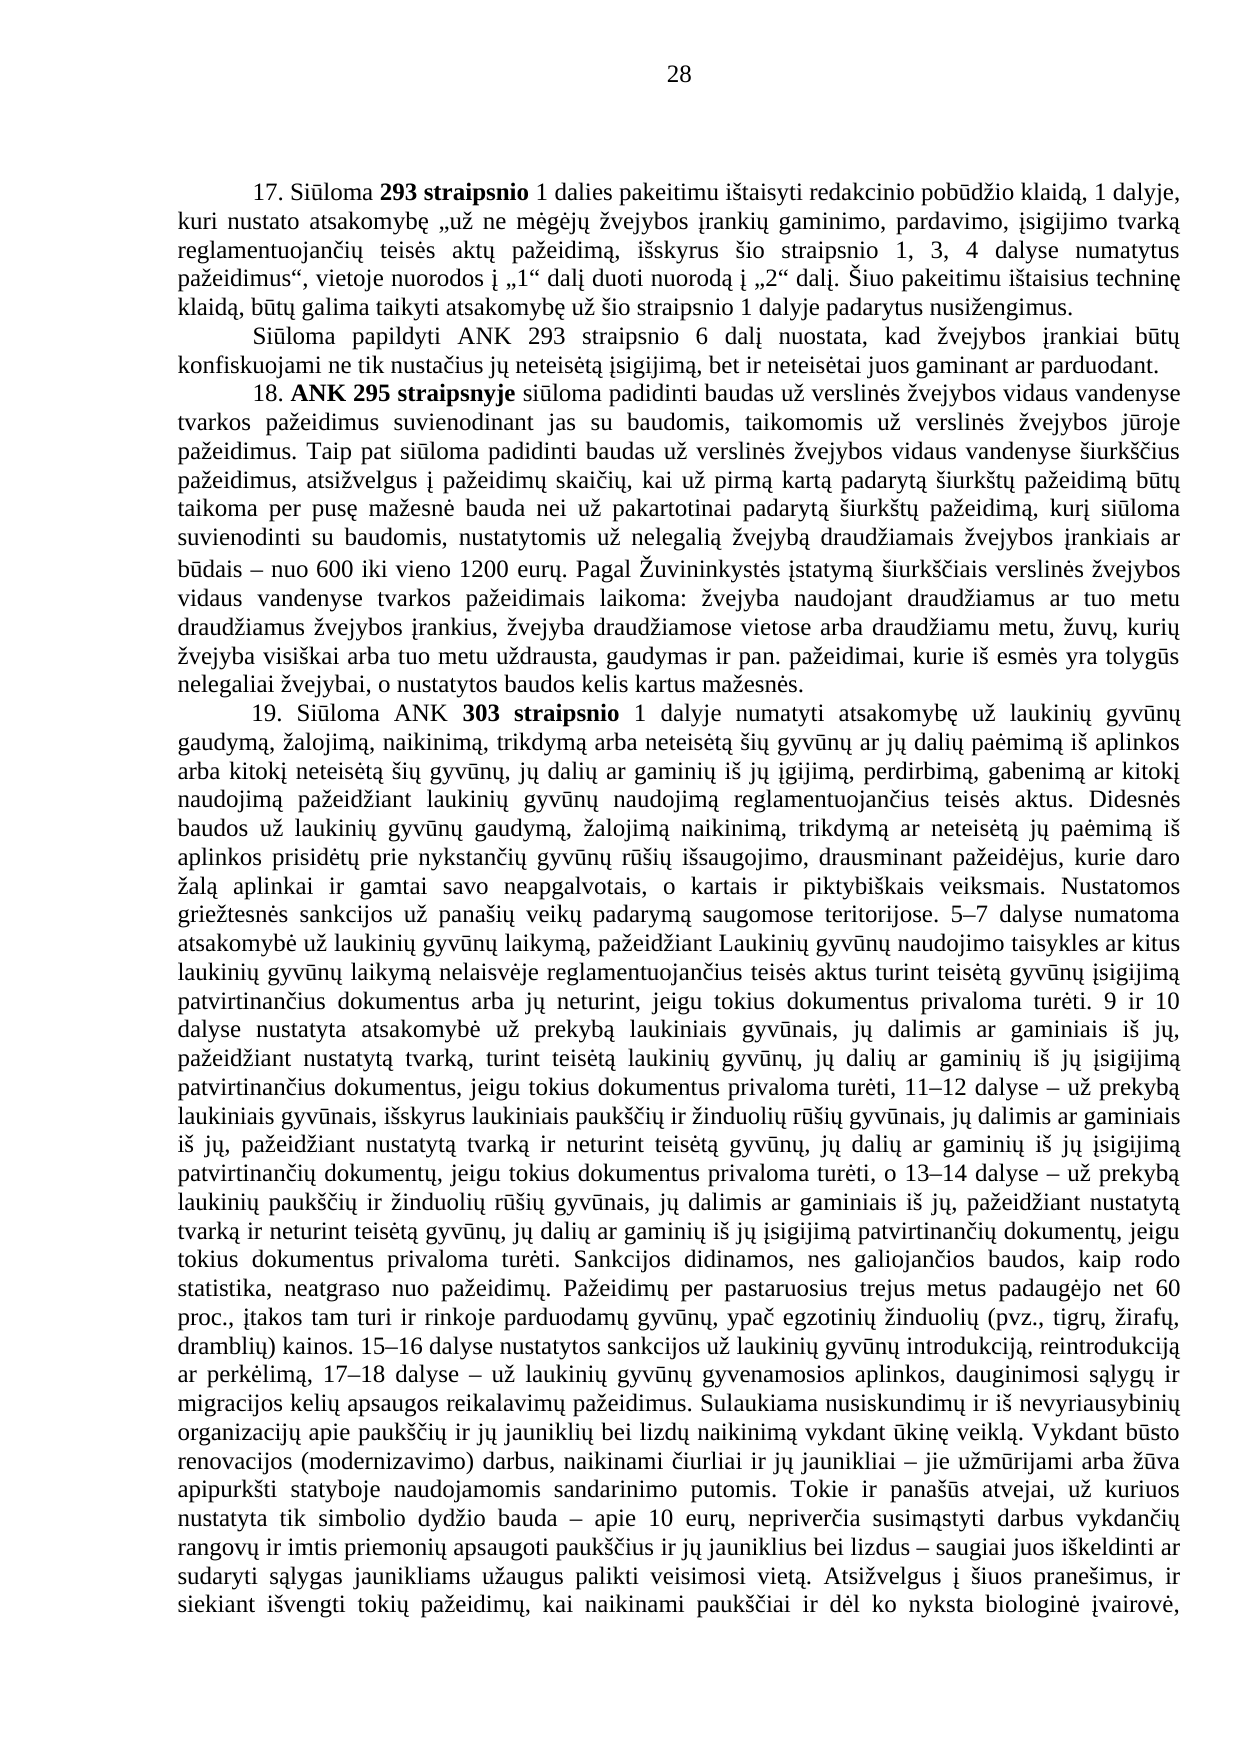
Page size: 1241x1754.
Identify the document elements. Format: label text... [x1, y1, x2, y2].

text 17. Siūloma 293 straipsnio 1 dalies pakeitimu ištaisyti redakcinio pobūdžio klaidą, 1 dalyje, kuri nustato atsakomybę „už ne mėgėjų žvejybos įrankių gaminimo, pardavimo, įsigijimo tvarką reglamentuojančių teisės aktų pažeidimą, išskyrus šio straipsnio 1, 3, 4 dalyse numatytus pažeidimus“, vietoje nuorodos į „1“ dalį duoti nuorodą į „2“ dalį. Šiuo pakeitimu ištaisius techninę klaidą, būtų galima taikyti atsakomybę už šio straipsnio 1 dalyje padarytus nusižengimus. [177, 177, 1181, 321]
text Siūloma papildyti ANK 293 straipsnio 6 dalį nuostata, kad žvejybos įrankiai būtų konfiskuojami ne tik nustačius jų neteisėtą įsigijimą, bet ir neteisėtai juos gaminant ar parduodant. [177, 321, 1181, 378]
text 19. Siūloma ANK 303 straipsnio 1 dalyje numatyti atsakomybę už laukinių gyvūnų gaudymą, žalojimą, naikinimą, trikdymą arba neteisėtą šių gyvūnų ar jų dalių paėmimą iš aplinkos arba kitokį neteisėtą šių gyvūnų, jų dalių ar gaminių iš jų įgijimą, perdirbimą, gabenimą ar kitokį naudojimą pažeidžiant laukinių gyvūnų naudojimą reglamentuojančius teisės aktus. Didesnės baudos už laukinių gyvūnų gaudymą, žalojimą naikinimą, trikdymą ar neteisėtą jų paėmimą iš aplinkos prisidėtų prie nykstančių gyvūnų rūšių išsaugojimo, drausminant pažeidėjus, kurie daro žalą aplinkai ir gamtai savo neapgalvotais, o kartais ir piktybiškais veiksmais. Nustatomos griežtesnės sankcijos už panašių veikų padarymą saugomose teritorijose. 5–7 dalyse numatoma atsakomybė už laukinių gyvūnų laikymą, pažeidžiant Laukinių gyvūnų naudojimo taisykles ar kitus laukinių gyvūnų laikymą nelaisvėje reglamentuojančius teisės aktus turint teisėtą gyvūnų įsigijimą patvirtinančius dokumentus arba jų neturint, jeigu tokius dokumentus privaloma turėti. 9 ir 10 dalyse nustatyta atsakomybė už prekybą laukiniais gyvūnais, jų dalimis ar gaminiais iš jų, pažeidžiant nustatytą tvarką, turint teisėtą laukinių gyvūnų, jų dalių ar gaminių iš jų įsigijimą patvirtinančius dokumentus, jeigu tokius dokumentus privaloma turėti, 11–12 dalyse – už prekybą laukiniais gyvūnais, išskyrus laukiniais paukščių ir žinduolių rūšių gyvūnais, jų dalimis ar gaminiais iš jų, pažeidžiant nustatytą tvarką ir neturint teisėtą gyvūnų, jų dalių ar gaminių iš jų įsigijimą patvirtinančių dokumentų, jeigu tokius dokumentus privaloma turėti, o 13–14 dalyse – už prekybą laukinių paukščių ir žinduolių rūšių gyvūnais, jų dalimis ar gaminiais iš jų, pažeidžiant nustatytą tvarką ir neturint teisėtą gyvūnų, jų dalių ar gaminių iš jų įsigijimą patvirtinančių dokumentų, jeigu tokius dokumentus privaloma turėti. Sankcijos didinamos, nes galiojančios baudos, kaip rodo statistika, neatgraso nuo pažeidimų. Pažeidimų per pastaruosius trejus metus padaugėjo net 60 proc., įtakos tam turi ir rinkoje parduodamų gyvūnų, ypač egzotinių žinduolių (pvz., tigrų, žirafų, dramblių) kainos. 15–16 dalyse nustatytos sankcijos už laukinių gyvūnų introdukciją, reintrodukciją ar perkėlimą, 17–18 dalyse – už laukinių gyvūnų gyvenamosios aplinkos, dauginimosi sąlygų ir migracijos kelių apsaugos reikalavimų pažeidimus. Sulaukiama nusiskundimų ir iš nevyriausybinių organizacijų apie paukščių ir jų jauniklių bei lizdų naikinimą vykdant ūkinę veiklą. Vykdant būsto renovacijos (modernizavimo) darbus, naikinami čiurliai ir jų jaunikliai – jie užmūrijami arba žūva apipurkšti statyboje naudojamomis sandarinimo putomis. Tokie ir panašūs atvejai, už kuriuos nustatyta tik simbolio dydžio bauda – apie 10 eurų, nepriverčia susimąstyti darbus vykdančių rangovų ir imtis priemonių apsaugoti paukščius ir jų jauniklius bei lizdus – saugiai juos iškeldinti ar sudaryti sąlygas jaunikliams užaugus palikti veisimosi vietą. Atsižvelgus į šiuos pranešimus, ir siekiant išvengti tokių pažeidimų, kai naikinami paukščiai ir dėl ko nyksta biologinė įvairovė, [177, 698, 1181, 1618]
text 18. ANK 295 straipsnyje siūloma padidinti baudas už verslinės žvejybos vidaus vandenyse tvarkos pažeidimus suvienodinant jas su baudomis, taikomomis už verslinės žvejybos jūroje pažeidimus. Taip pat siūloma padidinti baudas už verslinės žvejybos vidaus vandenyse šiurkščius pažeidimus, atsižvelgus į pažeidimų skaičių, kai už pirmą kartą padarytą šiurkštų pažeidimą būtų taikoma per pusę mažesnė bauda nei už pakartotinai padarytą šiurkštų pažeidimą, kurį siūloma suvienodinti su baudomis, nustatytomis už nelegalią žvejybą draudžiamais žvejybos įrankiais ar būdais – nuo 600 iki vieno 1200 eurų. Pagal Žuvininkystės įstatymą šiurkščiais verslinės žvejybos vidaus vandenyse tvarkos pažeidimais laikoma: žvejyba naudojant draudžiamus ar tuo metu draudžiamus žvejybos įrankius, žvejyba draudžiamose vietose arba draudžiamu metu, žuvų, kurių žvejyba visiškai arba tuo metu uždrausta, gaudymas ir pan. pažeidimai, kurie iš esmės yra tolygūs nelegaliai žvejybai, o nustatytos baudos kelis kartus mažesnės. [177, 378, 1181, 698]
